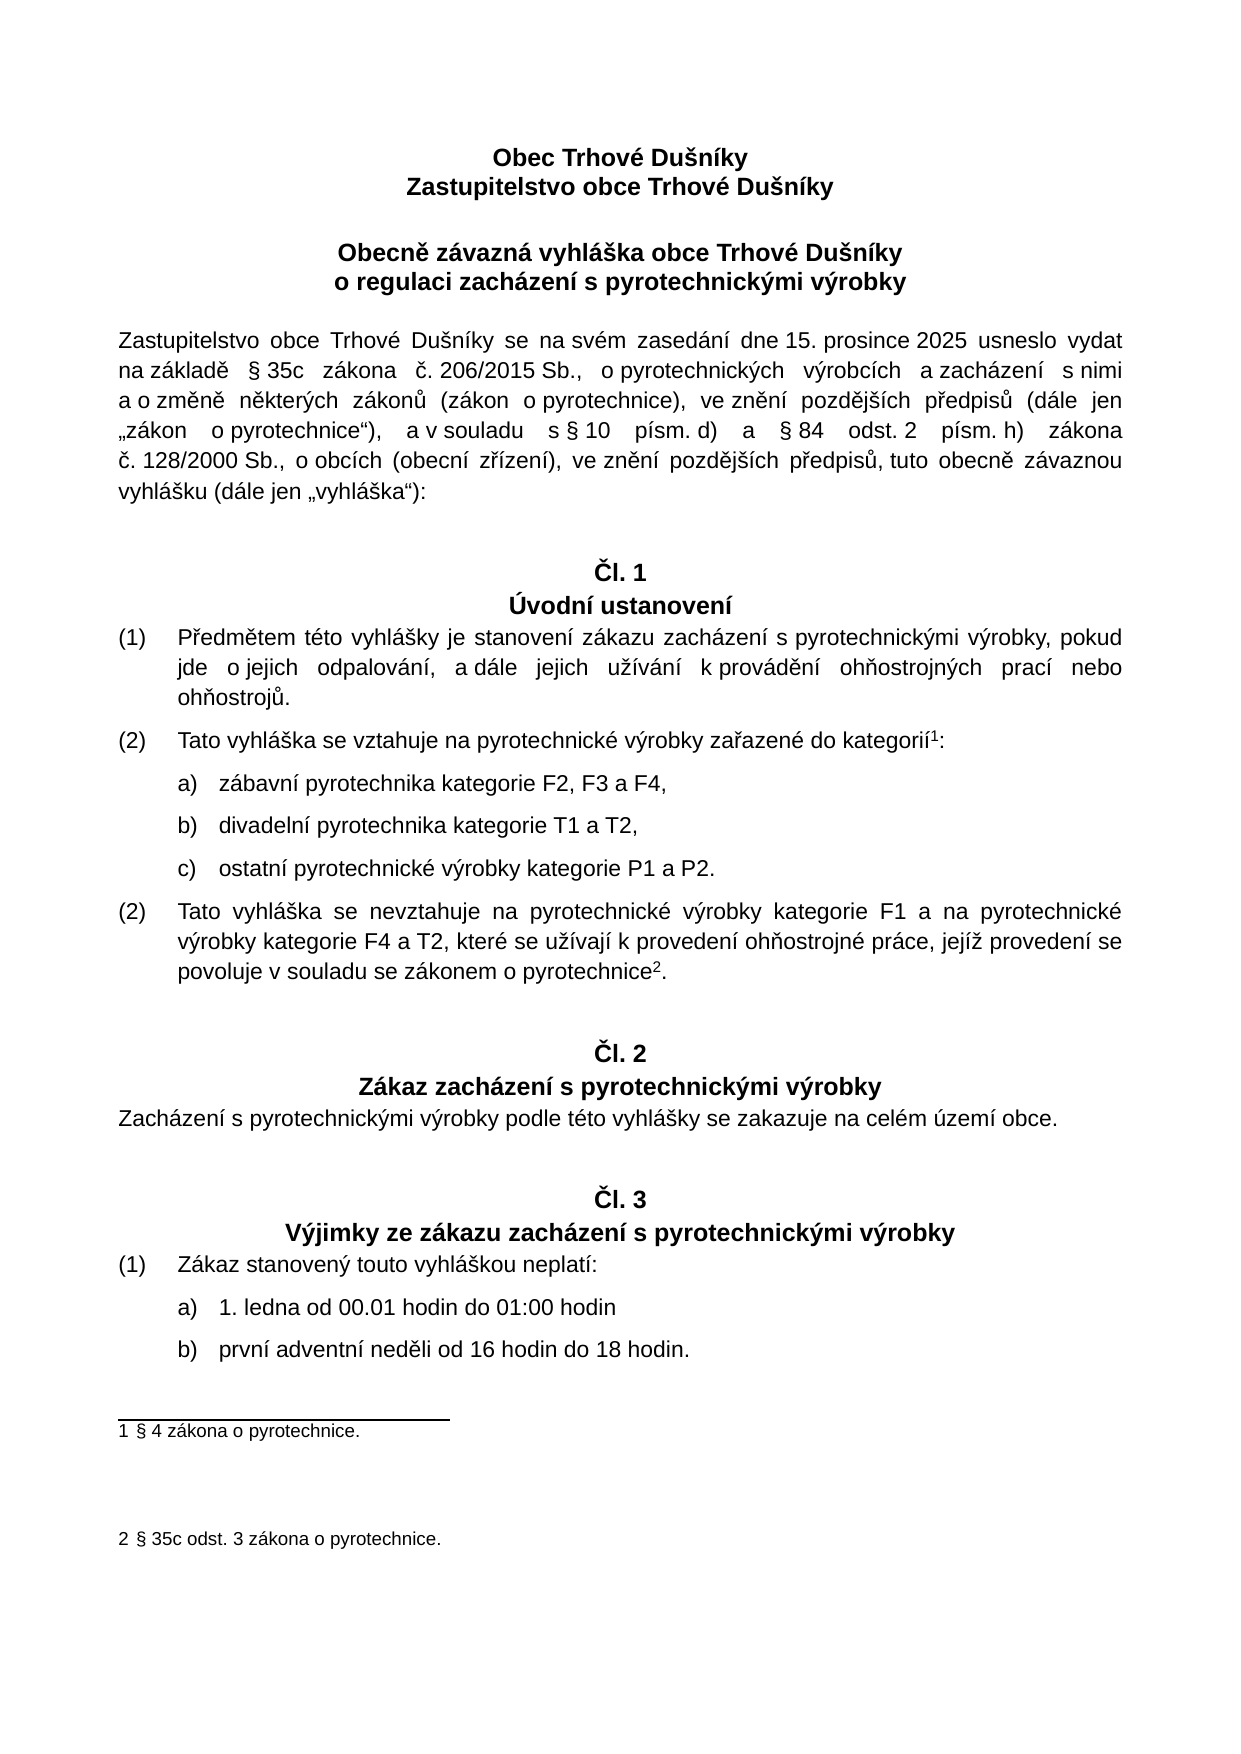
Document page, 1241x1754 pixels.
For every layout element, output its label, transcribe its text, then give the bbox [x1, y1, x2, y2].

list zábavní pyrotechnika kategorie F2, F3 a F4, [177, 770, 1122, 796]
list první adventní neděli od 16 hodin do 18 hodin. [177, 1336, 1122, 1363]
list Tato vyhláška se nevztahuje na pyrotechnické výrobky kategorie F1 a na pyrotechnické výrobky kategorie F4 a T2, které se užívají k provedení ohňostrojné práce, jejíž provedení se povoluje v souladu se zákonem o pyrotechnice. [118, 898, 1122, 985]
subtitle Čl. 1 Úvodní ustanovení [118, 558, 1122, 620]
subtitle Čl. 2 Zákaz zacházení s pyrotechnickými výrobky [118, 1038, 1122, 1100]
text Zacházení s pyrotechnickými výrobky podle této vyhlášky se zakazuje na celém území obce. [118, 1104, 1122, 1131]
list § 35c odst. 3 zákona o pyrotechnice. [118, 1528, 1122, 1549]
text Obec Trhové Dušníky Zastupitelstvo obce Trhové Dušníky [118, 143, 1122, 201]
list Předmětem této vyhlášky je stanovení zákazu zacházení s pyrotechnickými výrobky, pokud jde o jejich odpalování, a dále jejich užívání k provádění ohňostrojných prací nebo ohňostrojů. [118, 624, 1122, 711]
subtitle Čl. 3 Výjimky ze zákazu zacházení s pyrotechnickými výrobky [118, 1185, 1122, 1247]
text Zastupitelstvo obce Trhové Dušníky se na svém zasedání dne 15. prosince 2025 usneslo vydat na základě § 35c zákona č. 206/2015 Sb., o pyrotechnických výrobcích a zacházení s nimi a o změně některých zákonů (zákon o pyrotechnice), ve znění pozdějších předpisů (dále jen „zákon o pyrotechnice“), a v souladu s § 10 písm. d) a § 84 odst. 2 písm. h) zákona č. 128/2000 Sb., o obcích (obecní zřízení), ve znění pozdějších předpisů, tuto obecně závaznou vyhlášku (dále jen „vyhláška“): [118, 327, 1122, 504]
list § 4 zákona o pyrotechnice. [118, 1420, 1122, 1441]
list Zákaz stanovený touto vyhláškou neplatí: [118, 1251, 1122, 1277]
list 1. ledna od 00.01 hodin do 01:00 hodin [177, 1293, 1122, 1320]
subtitle Obecně závazná vyhláška obce Trhové Dušníky o regulaci zacházení s pyrotechnickými výrobky [118, 238, 1122, 295]
list divadelní pyrotechnika kategorie T1 a T2, [177, 812, 1122, 839]
list Tato vyhláška se vztahuje na pyrotechnické výrobky zařazené do kategorií: [118, 727, 1122, 753]
list ostatní pyrotechnické výrobky kategorie P1 a P2. [177, 855, 1122, 882]
